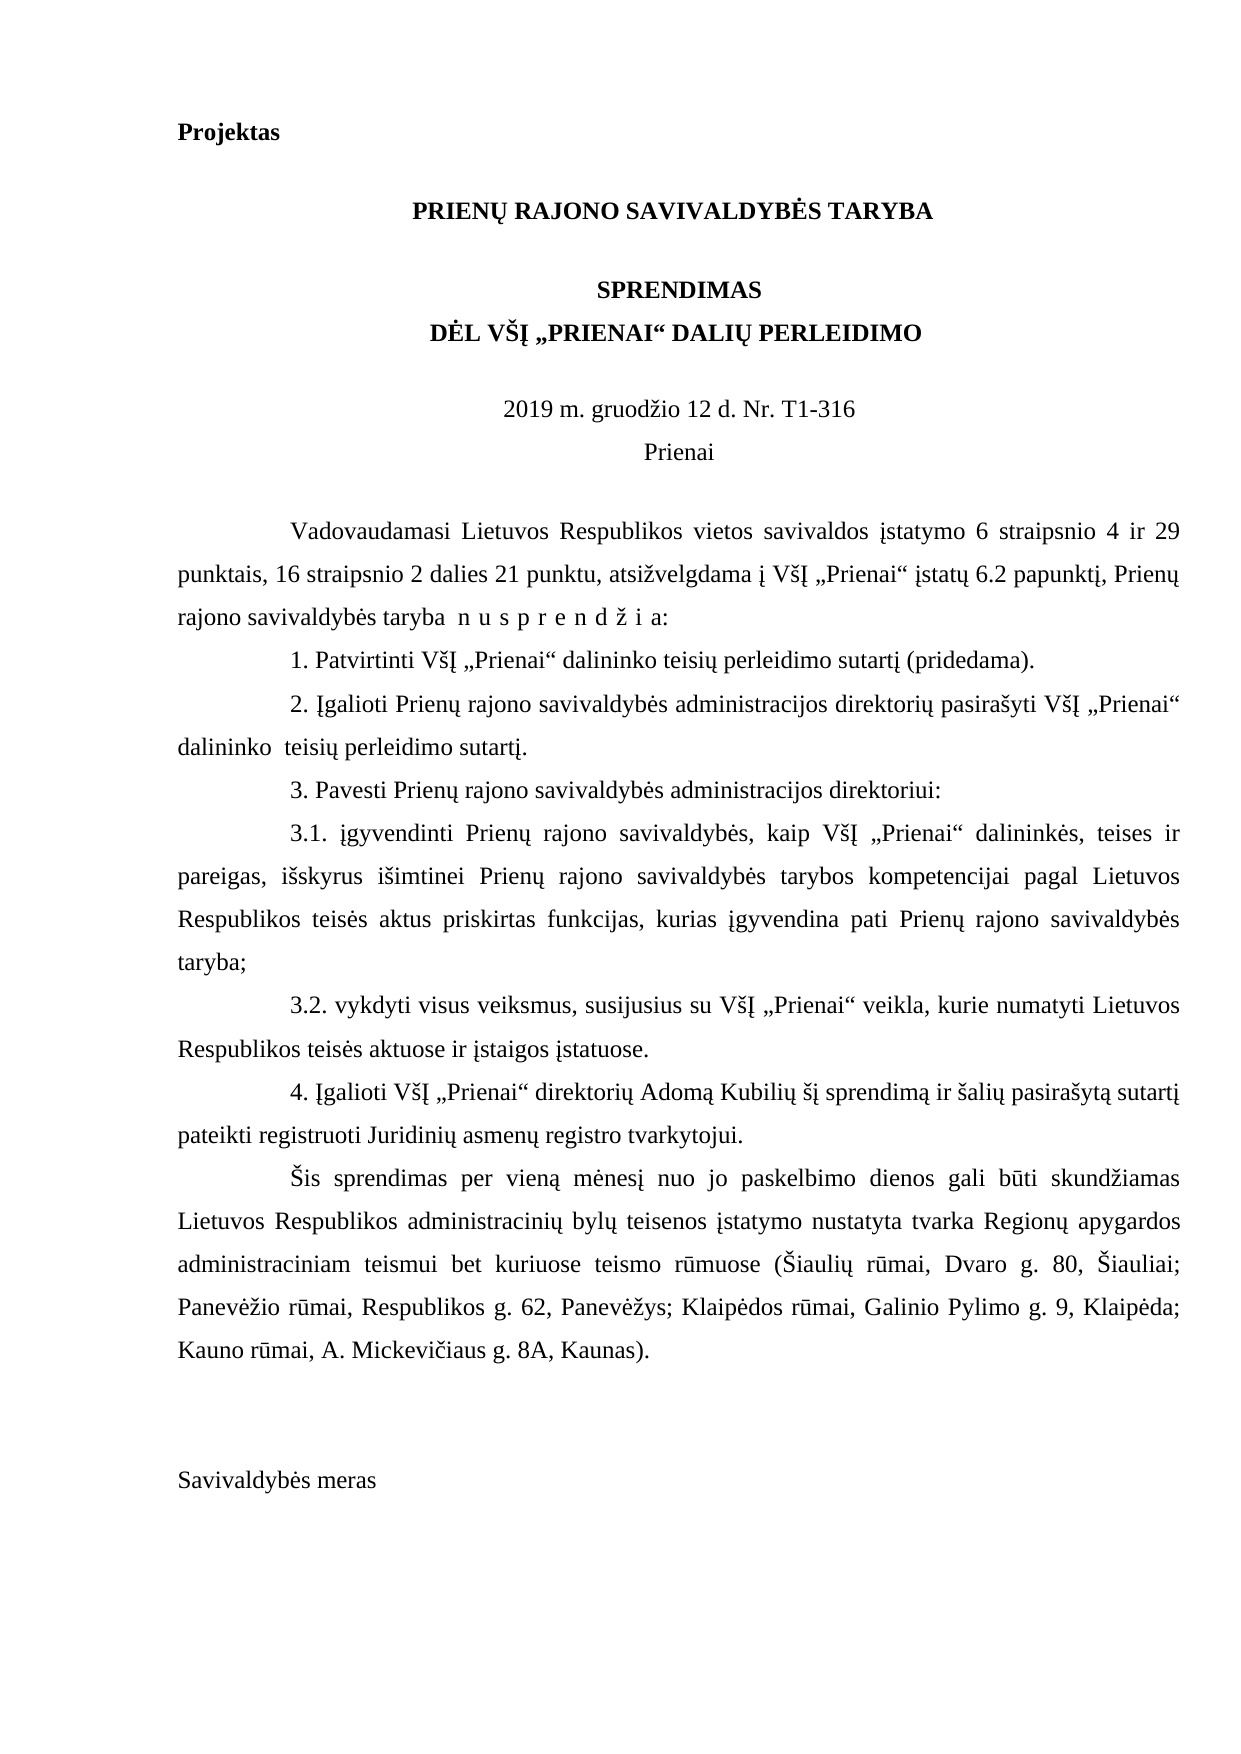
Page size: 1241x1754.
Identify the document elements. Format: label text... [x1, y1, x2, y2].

text 3. Pavesti Prienų rajono savivaldybės administracijos direktoriui: [177, 775, 1181, 804]
text Šis sprendimas per vieną mėnesį nuo jo paskelbimo dienos gali būti skundžiamas Lietuvos Respublikos administracinių bylų teisenos įstatymo nustatyta tvarka Regionų apygardos administraciniam teismui bet kuriuose teismo rūmuose (Šiaulių rūmai, Dvaro g. 80, Šiauliai; Panevėžio rūmai, Respublikos g. 62, Panevėžys; Klaipėdos rūmai, Galinio Pylimo g. 9, Klaipėda; Kauno rūmai, A. Mickevičiaus g. 8A, Kaunas). [177, 1163, 1181, 1364]
text DĖL VŠĮ „PRIENAI“ DALIŲ PERLEIDIMO [177, 318, 1181, 347]
text 2. Įgalioti Prienų rajono savivaldybės administracijos direktorių pasirašyti VšĮ „Prienai“ dalininko teisių perleidimo sutartį. [177, 689, 1181, 761]
text Vadovaudamasi Lietuvos Respublikos vietos savivaldos įstatymo 6 straipsnio 4 ir 29 punktais, 16 straipsnio 2 dalies 21 punktu, atsižvelgdama į VšĮ „Prienai“ įstatų 6.2 papunktį, Prienų rajono savivaldybės taryba nusprendžia: [177, 516, 1181, 631]
text Projektas [177, 117, 343, 145]
text Savivaldybės meras [177, 1465, 1181, 1537]
text 3.2. vykdyti visus veiksmus, susijusius su VšĮ „Prienai“ veikla, kurie numatyti Lietuvos Respublikos teisės aktuose ir įstaigos įstatuose. [177, 991, 1181, 1062]
text 2019 m. gruodžio 12 d. Nr. T1-316 [177, 394, 1181, 423]
text 3.1. įgyvendinti Prienų rajono savivaldybės, kaip VšĮ „Prienai“ dalininkės, teises ir pareigas, išskyrus išimtinei Prienų rajono savivaldybės tarybos kompetencijai pagal Lietuvos Respublikos teisės aktus priskirtas funkcijas, kurias įgyvendina pati Prienų rajono savivaldybės taryba; [177, 818, 1181, 976]
text 1. Patvirtinti VšĮ „Prienai“ dalininko teisių perleidimo sutartį (pridedama). [177, 646, 1181, 674]
text Prienai [177, 437, 1181, 466]
text 4. Įgalioti VšĮ „Prienai“ direktorių Adomą Kubilių šį sprendimą ir šalių pasirašytą sutartį pateikti registruoti Juridinių asmenų registro tvarkytojui. [177, 1077, 1181, 1149]
text [1002, 117, 1181, 145]
text PRIENŲ RAJONO SAVIVALDYBĖS TARYBA [343, 196, 1002, 224]
text SPRENDIMAS [177, 275, 1181, 303]
